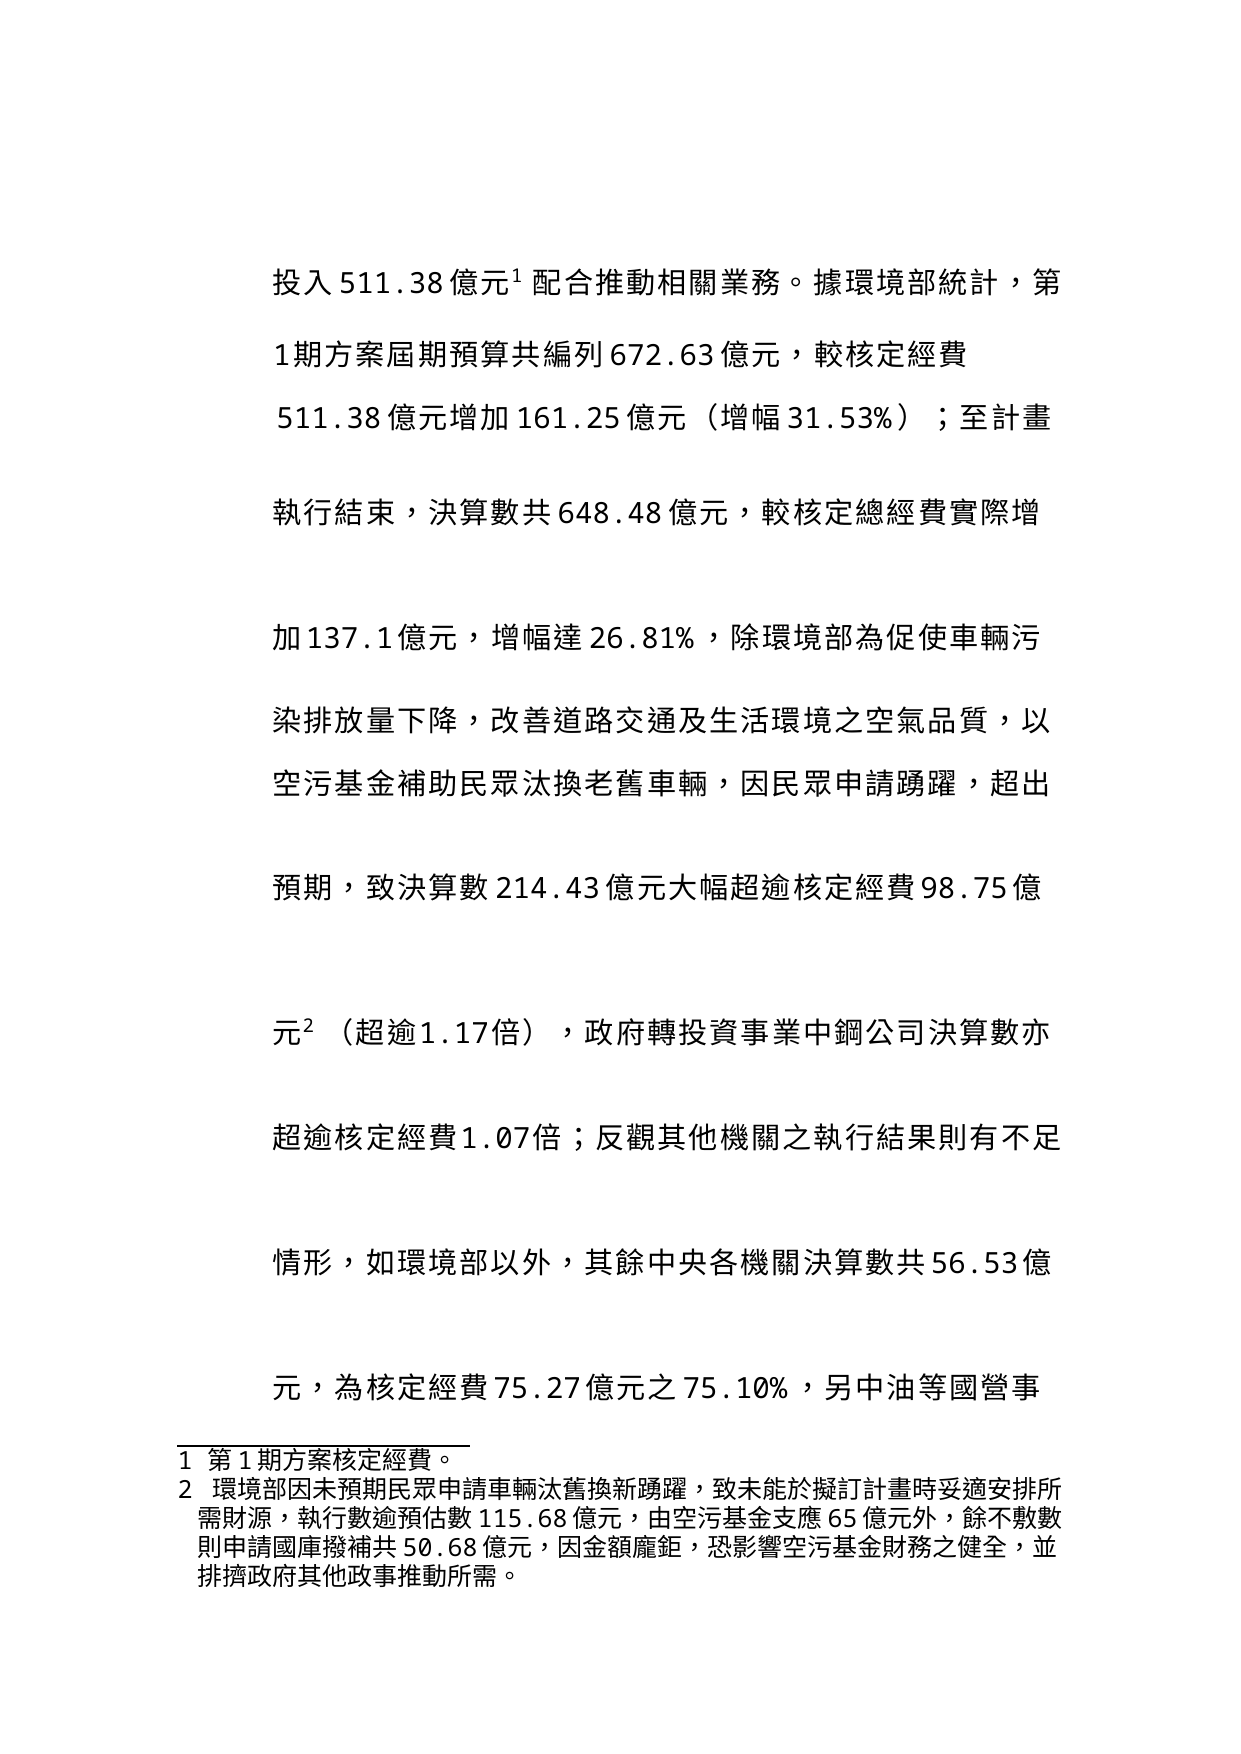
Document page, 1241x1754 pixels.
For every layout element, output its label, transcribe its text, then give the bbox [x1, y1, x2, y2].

text 環境部因未預期民眾申請車輛汰舊換新踴躍，致未能於擬訂計畫時妥適安排所需財源，執行數逾預估數115.68億元，由空污基金支應65億元外，餘不敷數則申請國庫撥補共50.68億元，因金額龐鉅，恐影響空污基金財務之健全，並排擠政府其他政事推動所需。 [177, 1475, 1063, 1592]
text 為改善空氣品質，維護國民健康與生活環境，環境部於109年度提出第1期方案（109至112年度）作為全國空氣污染防制上位計畫，該方案因需跨部會配合推動，爰經費需求龐鉅，預計除環境部外，由交通部等其他中央相關機關、國營事業及政府轉投資事業於109至112年共同投入511.38億元配合推動相關業務。據環境部統計，第1期方案屆期預算共編列672.63億元，較核定經費511.38億元增加161.25億元（增幅31.53%）；至計畫執行結束，決算數共648.48億元，較核定總經費實際增加137.1億元，增幅達26.81%，除環境部為促使車輛污染排放量下降，改善道路交通及生活環境之空氣品質，以空污基金補助民眾汰換老舊車輛，因民眾申請踴躍，超出預期，致決算數214.43億元大幅超逾核定經費98.75億元（超逾1.17倍），政府轉投資事業中鋼公司決算數亦超逾核定經費1.07倍；反觀其他機關之執行結果則有不足情形，如環境部以外，其餘中央各機關決算數共56.53億元，為核定經費75.27億元之75.10%，另中油等國營事業決算數193.74億元，亦僅為核定經費248.87億元之77.85%，皆未及8成（詳表3-1-1），第1期方案經費需求之預估恐未符實需。 [266, 177, 1063, 1427]
text 第1期方案核定經費。 [177, 1446, 1063, 1475]
